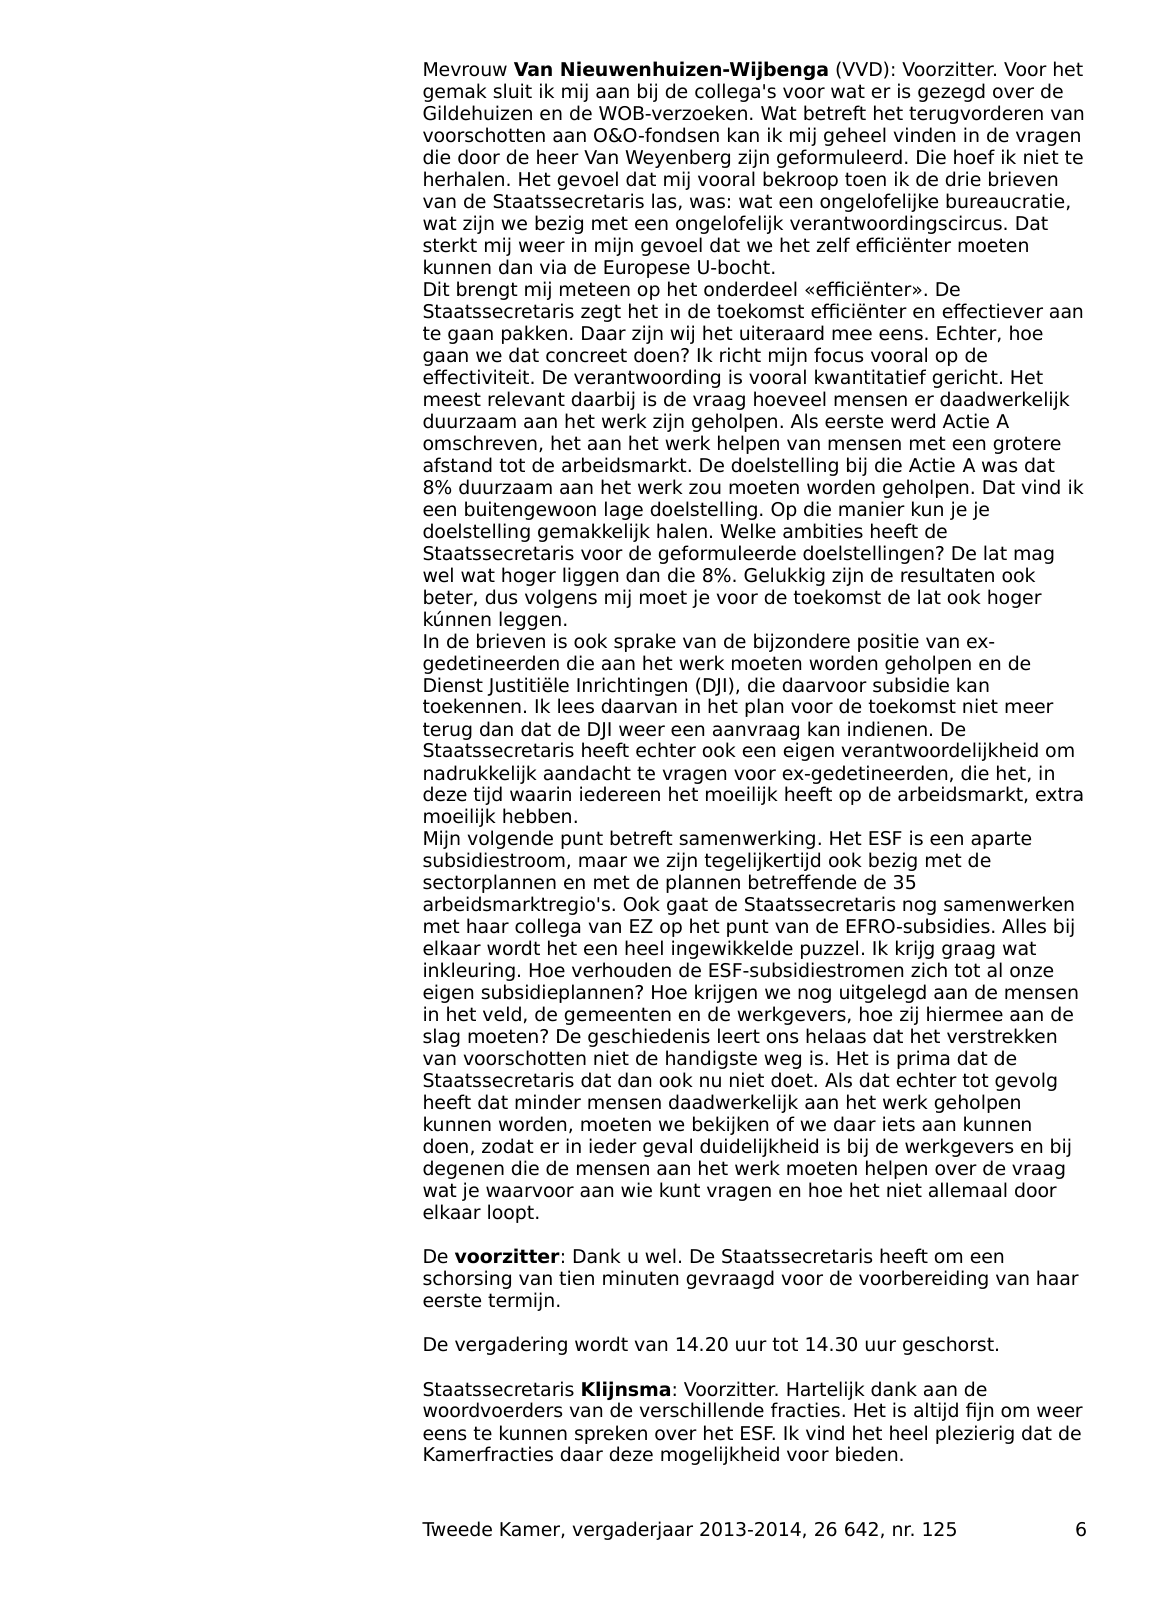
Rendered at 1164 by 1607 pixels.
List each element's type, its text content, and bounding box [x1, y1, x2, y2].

text Mijn volgende punt betreft samenwerking. Het ESF is een aparte subsidiestroom, maar we zijn tegelijkertijd ook bezig met de sectorplannen en met de plannen betreffende de 35 arbeidsmarktregio's. Ook gaat de Staatssecretaris nog samenwerken met haar collega van EZ op het punt van de EFRO-subsidies. Alles bij elkaar wordt het een heel ingewikkelde puzzel. Ik krijg graag wat inkleuring. Hoe verhouden de ESF-subsidiestromen zich tot al onze eigen subsidieplannen? Hoe krijgen we nog uitgelegd aan de mensen in het veld, de gemeenten en de werkgevers, hoe zij hiermee aan de slag moeten? De geschiedenis leert ons helaas dat het verstrekken van voorschotten niet de handigste weg is. Het is prima dat de Staatssecretaris dat dan ook nu niet doet. Als dat echter tot gevolg heeft dat minder mensen daadwerkelijk aan het werk geholpen kunnen worden, moeten we bekijken of we daar iets aan kunnen doen, zodat er in ieder geval duidelijkheid is bij de werkgevers en bij degenen die de mensen aan het werk moeten helpen over de vraag wat je waarvoor aan wie kunt vragen en hoe het niet allemaal door elkaar loopt. [422, 828, 1087, 1224]
text De voorzitter: Dank u wel. De Staatssecretaris heeft om een schorsing van tien minuten gevraagd voor de voorbereiding van haar eerste termijn. [422, 1246, 1087, 1312]
text Dit brengt mij meteen op het onderdeel «efficiënter». De Staatssecretaris zegt het in de toekomst efficiënter en effectiever aan te gaan pakken. Daar zijn wij het uiteraard mee eens. Echter, hoe gaan we dat concreet doen? Ik richt mijn focus vooral op de effectiviteit. De verantwoording is vooral kwantitatief gericht. Het meest relevant daarbij is de vraag hoeveel mensen er daadwerkelijk duurzaam aan het werk zijn geholpen. Als eerste werd Actie A omschreven, het aan het werk helpen van mensen met een grotere afstand tot de arbeidsmarkt. De doelstelling bij die Actie A was dat 8% duurzaam aan het werk zou moeten worden geholpen. Dat vind ik een buitengewoon lage doelstelling. Op die manier kun je je doelstelling gemakkelijk halen. Welke ambities heeft de Staatssecretaris voor de geformuleerde doelstellingen? De lat mag wel wat hoger liggen dan die 8%. Gelukkig zijn de resultaten ook beter, dus volgens mij moet je voor de toekomst de lat ook hoger kúnnen leggen. [422, 279, 1087, 631]
text In de brieven is ook sprake van de bijzondere positie van ex-gedetineerden die aan het werk moeten worden geholpen en de Dienst Justitiële Inrichtingen (DJI), die daarvoor subsidie kan toekennen. Ik lees daarvan in het plan voor de toekomst niet meer terug dan dat de DJI weer een aanvraag kan indienen. De Staatssecretaris heeft echter ook een eigen verantwoordelijkheid om nadrukkelijk aandacht te vragen voor ex-gedetineerden, die het, in deze tijd waarin iedereen het moeilijk heeft op de arbeidsmarkt, extra moeilijk hebben. [422, 631, 1087, 828]
text Staatssecretaris Klijnsma: Voorzitter. Hartelijk dank aan de woordvoerders van de verschillende fracties. Het is altijd fijn om weer eens te kunnen spreken over het ESF. Ik vind het heel plezierig dat de Kamerfracties daar deze mogelijkheid voor bieden. [422, 1378, 1087, 1466]
text De vergadering wordt van 14.20 uur tot 14.30 uur geschorst. [422, 1334, 1087, 1356]
text Mevrouw Van Nieuwenhuizen-Wijbenga (VVD): Voorzitter. Voor het gemak sluit ik mij aan bij de collega's voor wat er is gezegd over de Gildehuizen en de WOB-verzoeken. Wat betreft het terugvorderen van voorschotten aan O&O-fondsen kan ik mij geheel vinden in de vragen die door de heer Van Weyenberg zijn geformuleerd. Die hoef ik niet te herhalen. Het gevoel dat mij vooral bekroop toen ik de drie brieven van de Staatssecretaris las, was: wat een ongelofelijke bureaucratie, wat zijn we bezig met een ongelofelijk verantwoordingscircus. Dat sterkt mij weer in mijn gevoel dat we het zelf efficiënter moeten kunnen dan via de Europese U-bocht. [422, 59, 1087, 279]
